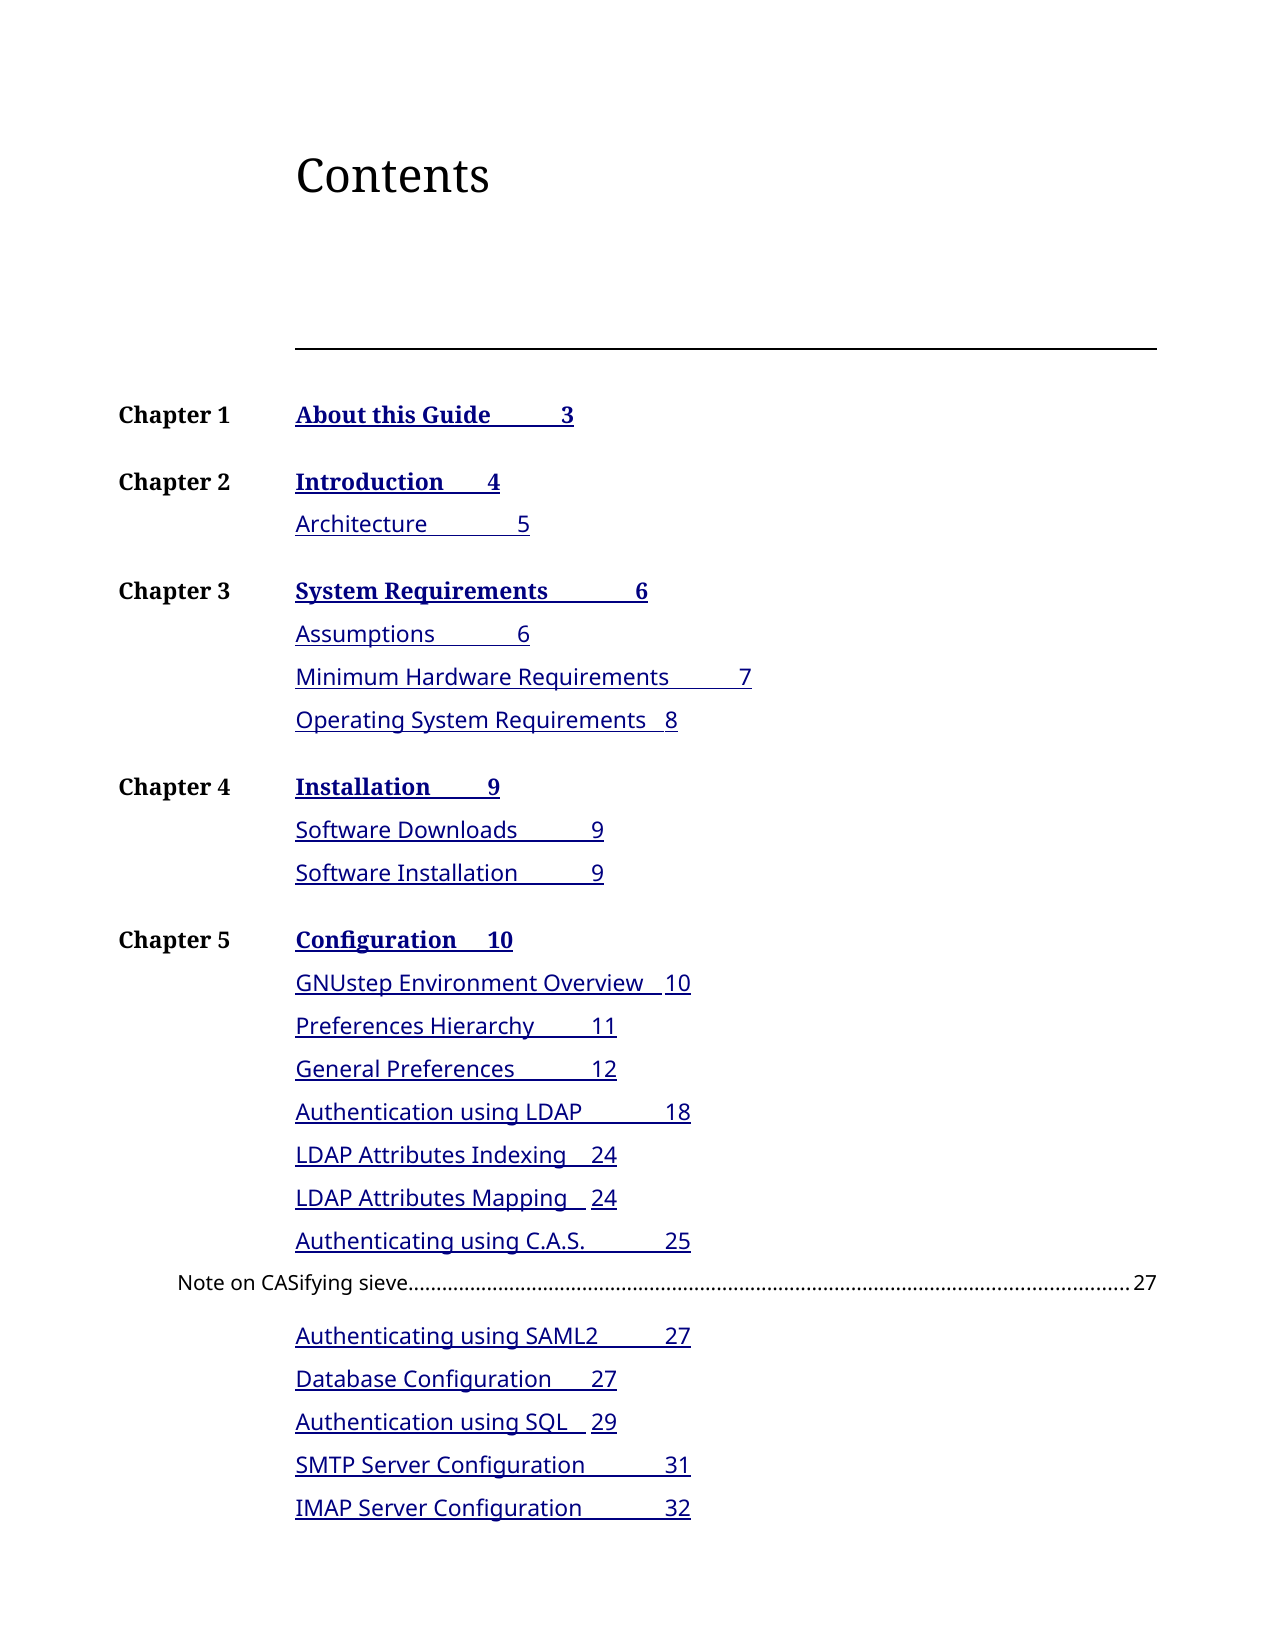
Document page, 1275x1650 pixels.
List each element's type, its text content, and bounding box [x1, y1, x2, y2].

text Chapter 4 Installation 9 [118, 771, 1157, 802]
text GNUstep Environment Overview 10 [295, 967, 1157, 998]
text LDAP Attributes Indexing 24 [295, 1139, 1157, 1170]
subtitle Contents [295, 143, 1157, 348]
text Architecture 5 [295, 508, 1157, 540]
text Chapter 2 Introduction 4 [118, 465, 1157, 497]
text Authentication using LDAP 18 [295, 1096, 1157, 1127]
text General Preferences 12 [295, 1053, 1157, 1084]
text LDAP Attributes Mapping 24 [295, 1182, 1157, 1213]
text Chapter 1 About this Guide 3 [118, 399, 1157, 430]
text Chapter 3 System Requirements 6 [118, 575, 1157, 606]
text Chapter 5 Configuration 10 [118, 923, 1157, 955]
text Note on CASifying sieve 27 [177, 1268, 1157, 1296]
text Database Configuration 27 [295, 1363, 1157, 1394]
text Minimum Hardware Requirements 7 [295, 661, 1157, 692]
text Authenticating using C.A.S. 25 [295, 1225, 1157, 1256]
text IMAP Server Configuration 32 [295, 1492, 1157, 1523]
text Authentication using SQL 29 [295, 1406, 1157, 1437]
text Assumptions 6 [295, 618, 1157, 649]
text Authenticating using SAML2 27 [295, 1320, 1157, 1351]
text Operating System Requirements 8 [295, 704, 1157, 735]
text Software Installation 9 [295, 857, 1157, 888]
text Software Downloads 9 [295, 814, 1157, 845]
text SMTP Server Configuration 31 [295, 1449, 1157, 1480]
text Preferences Hierarchy 11 [295, 1009, 1157, 1041]
